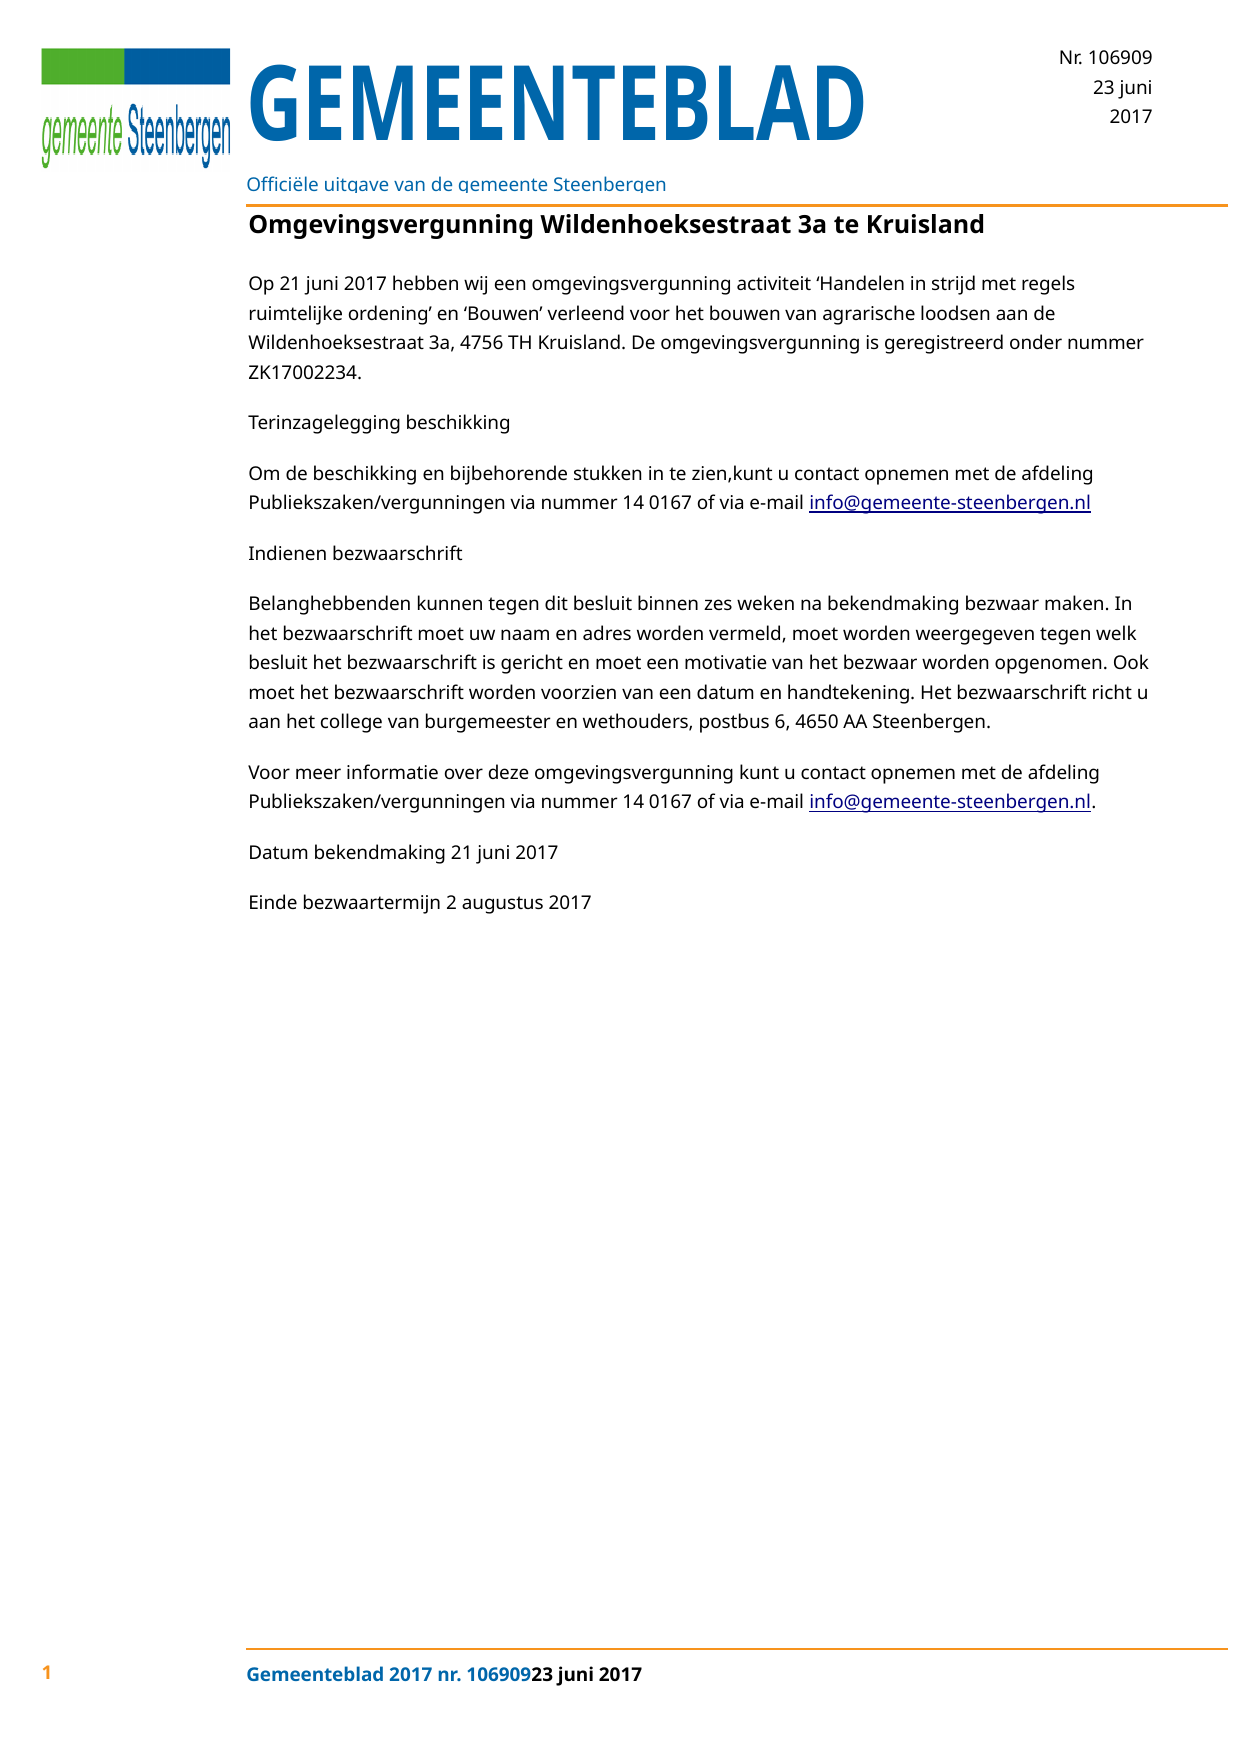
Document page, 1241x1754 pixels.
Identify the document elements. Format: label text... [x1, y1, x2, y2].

picture [41, 47, 231, 172]
text Om de beschikking en bijbehorende stukken in te zien,kunt u contact opnemen met de afdeling Publiekszaken/vergunningen via nummer 14 0167 of via e-mail info@gemeente-steenbergen.nl [248, 460, 1152, 515]
text Voor meer informatie over deze omgevingsvergunning kunt u contact opnemen met de afdeling Publiekszaken/vergunningen via nummer 14 0167 of via e-mail info@gemeente-steenbergen.nl. [248, 759, 1152, 814]
text Datum bekendmaking 21 juni 2017 [248, 839, 1152, 865]
text Indienen bezwaarschrift [248, 540, 1152, 566]
text Op 21 juni 2017 hebben wij een omgevingsvergunning activiteit ‘Handelen in strijd met regels ruimtelijke ordening’ en ‘Bouwen’ verleend voor het bouwen van agrarische loodsen aan de Wildenhoeksestraat 3a, 4756 TH Kruisland. De omgevingsvergunning is geregistreerd onder nummer ZK17002234. [248, 270, 1152, 385]
text Omgevingsvergunning Wildenhoeksestraat 3a te Kruisland [248, 207, 1152, 241]
text Einde bezwaartermijn 2 augustus 2017 [248, 889, 1152, 915]
text Belanghebbenden kunnen tegen dit besluit binnen zes weken na bekendmaking bezwaar maken. In het bezwaarschrift moet uw naam en adres worden vermeld, moet worden weergegeven tegen welk besluit het bezwaarschrift is gericht en moet een motivatie van het bezwaar worden opgenomen. Ook moet het bezwaarschrift worden voorzien van een datum en handtekening. Het bezwaarschrift richt u aan het college van burgemeester en wethouders, postbus 6, 4650 AA Steenbergen. [248, 590, 1152, 734]
text Terinzagelegging beschikking [248, 409, 1152, 435]
